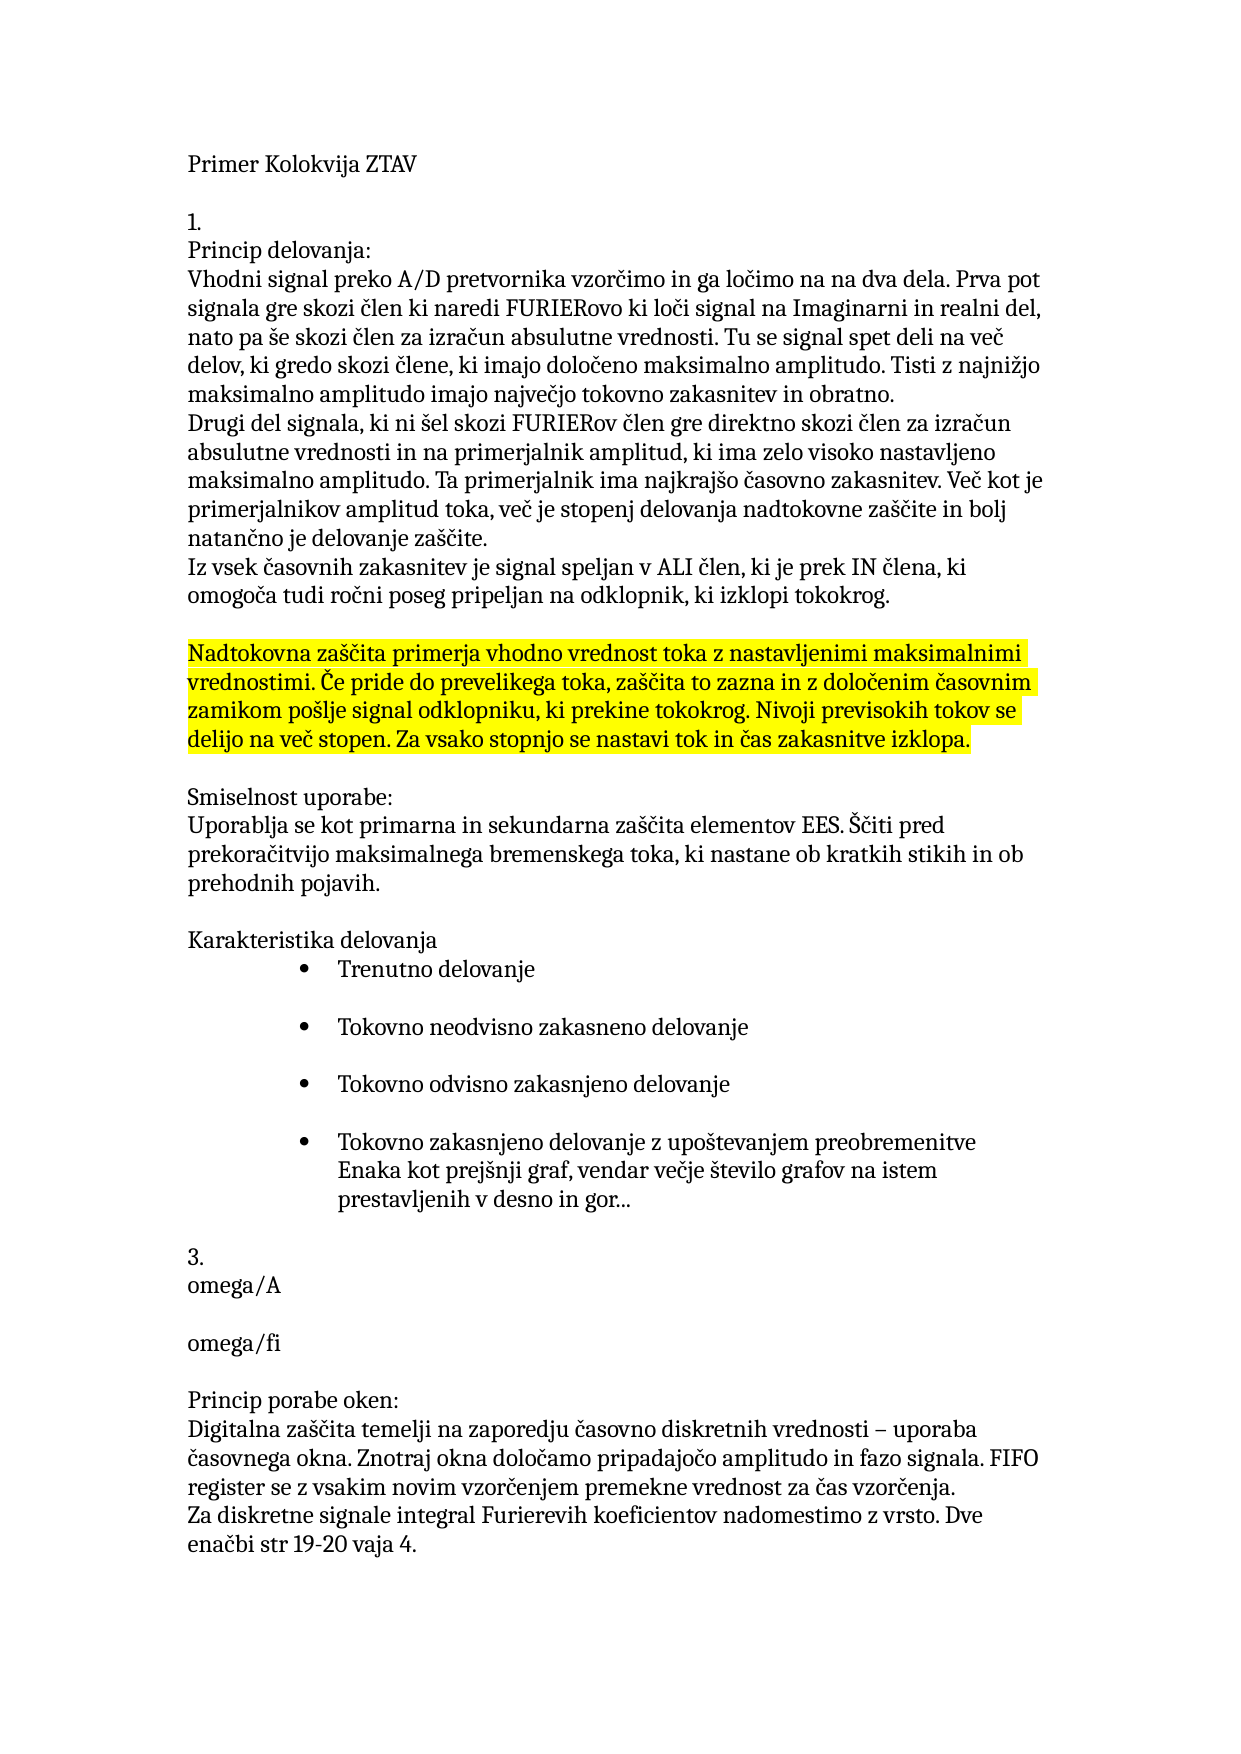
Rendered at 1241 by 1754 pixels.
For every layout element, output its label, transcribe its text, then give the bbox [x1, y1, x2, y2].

text 1. [187, 207, 1053, 236]
text 3. [187, 1242, 1053, 1271]
list Tokovno zakasnjeno delovanje z upoštevanjem preobremenitve [300, 1127, 1053, 1156]
text Princip delovanja: [187, 236, 1053, 265]
list Tokovno odvisno zakasnjeno delovanje [300, 1070, 1053, 1099]
text omega/fi [187, 1329, 1053, 1357]
list Tokovno neodvisno zakasneno delovanje [300, 1012, 1053, 1041]
list Trenutno delovanje [300, 955, 1053, 984]
text Uporablja se kot primarna in sekundarna zaščita elementov EES. Ščiti pred prekoračitvijo maksimalnega bremenskega toka, ki nastane ob kratkih stikih in ob prehodnih pojavih. [187, 811, 1053, 897]
text Drugi del signala, ki ni šel skozi FURIERov člen gre direktno skozi člen za izračun absulutne vrednosti in na primerjalnik amplitud, ki ima zelo visoko nastavljeno maksimalno amplitudo. Ta primerjalnik ima najkrajšo časovno zakasnitev. Več kot je primerjalnikov amplitud toka, več je stopenj delovanja nadtokovne zaščite in bolj natančno je delovanje zaščite. [187, 409, 1053, 552]
text Princip porabe oken: [187, 1386, 1053, 1415]
text Vhodni signal preko A/D pretvornika vzorčimo in ga ločimo na na dva dela. Prva pot signala gre skozi člen ki naredi FURIERovo ki loči signal na Imaginarni in realni del, nato pa še skozi člen za izračun absulutne vrednosti. Tu se signal spet deli na več delov, ki gredo skozi člene, ki imajo določeno maksimalno amplitudo. Tisti z najnižjo maksimalno amplitudo imajo največjo tokovno zakasnitev in obratno. [187, 265, 1053, 409]
text Iz vsek časovnih zakasnitev je signal speljan v ALI člen, ki je prek IN člena, ki omogoča tudi ročni poseg pripeljan na odklopnik, ki izklopi tokokrog. [187, 552, 1053, 610]
text omega/A [187, 1271, 1053, 1300]
text Smiselnost uporabe: [187, 782, 1053, 811]
text Za diskretne signale integral Furierevih koeficientov nadomestimo z vrsto. Dve enačbi str 19-20 vaja 4. [187, 1501, 1053, 1559]
text Primer Kolokvija ZTAV [187, 150, 1053, 179]
text Nadtokovna zaščita primerja vhodno vrednost toka z nastavljenimi maksimalnimi vrednostimi. Če pride do prevelikega toka, zaščita to zazna in z določenim časovnim zamikom pošlje signal odklopniku, ki prekine tokokrog. Nivoji previsokih tokov se delijo na več stopen. Za vsako stopnjo se nastavi tok in čas zakasnitve izklopa. [187, 639, 1053, 754]
list Enaka kot prejšnji graf, vendar večje število grafov na istem prestavljenih v desno in gor... [337, 1156, 1053, 1214]
text Karakteristika delovanja [187, 926, 1053, 955]
text Digitalna zaščita temelji na zaporedju časovno diskretnih vrednosti – uporaba časovnega okna. Znotraj okna določamo pripadajočo amplitudo in fazo signala. FIFO register se z vsakim novim vzorčenjem premekne vrednost za čas vzorčenja. [187, 1415, 1053, 1501]
